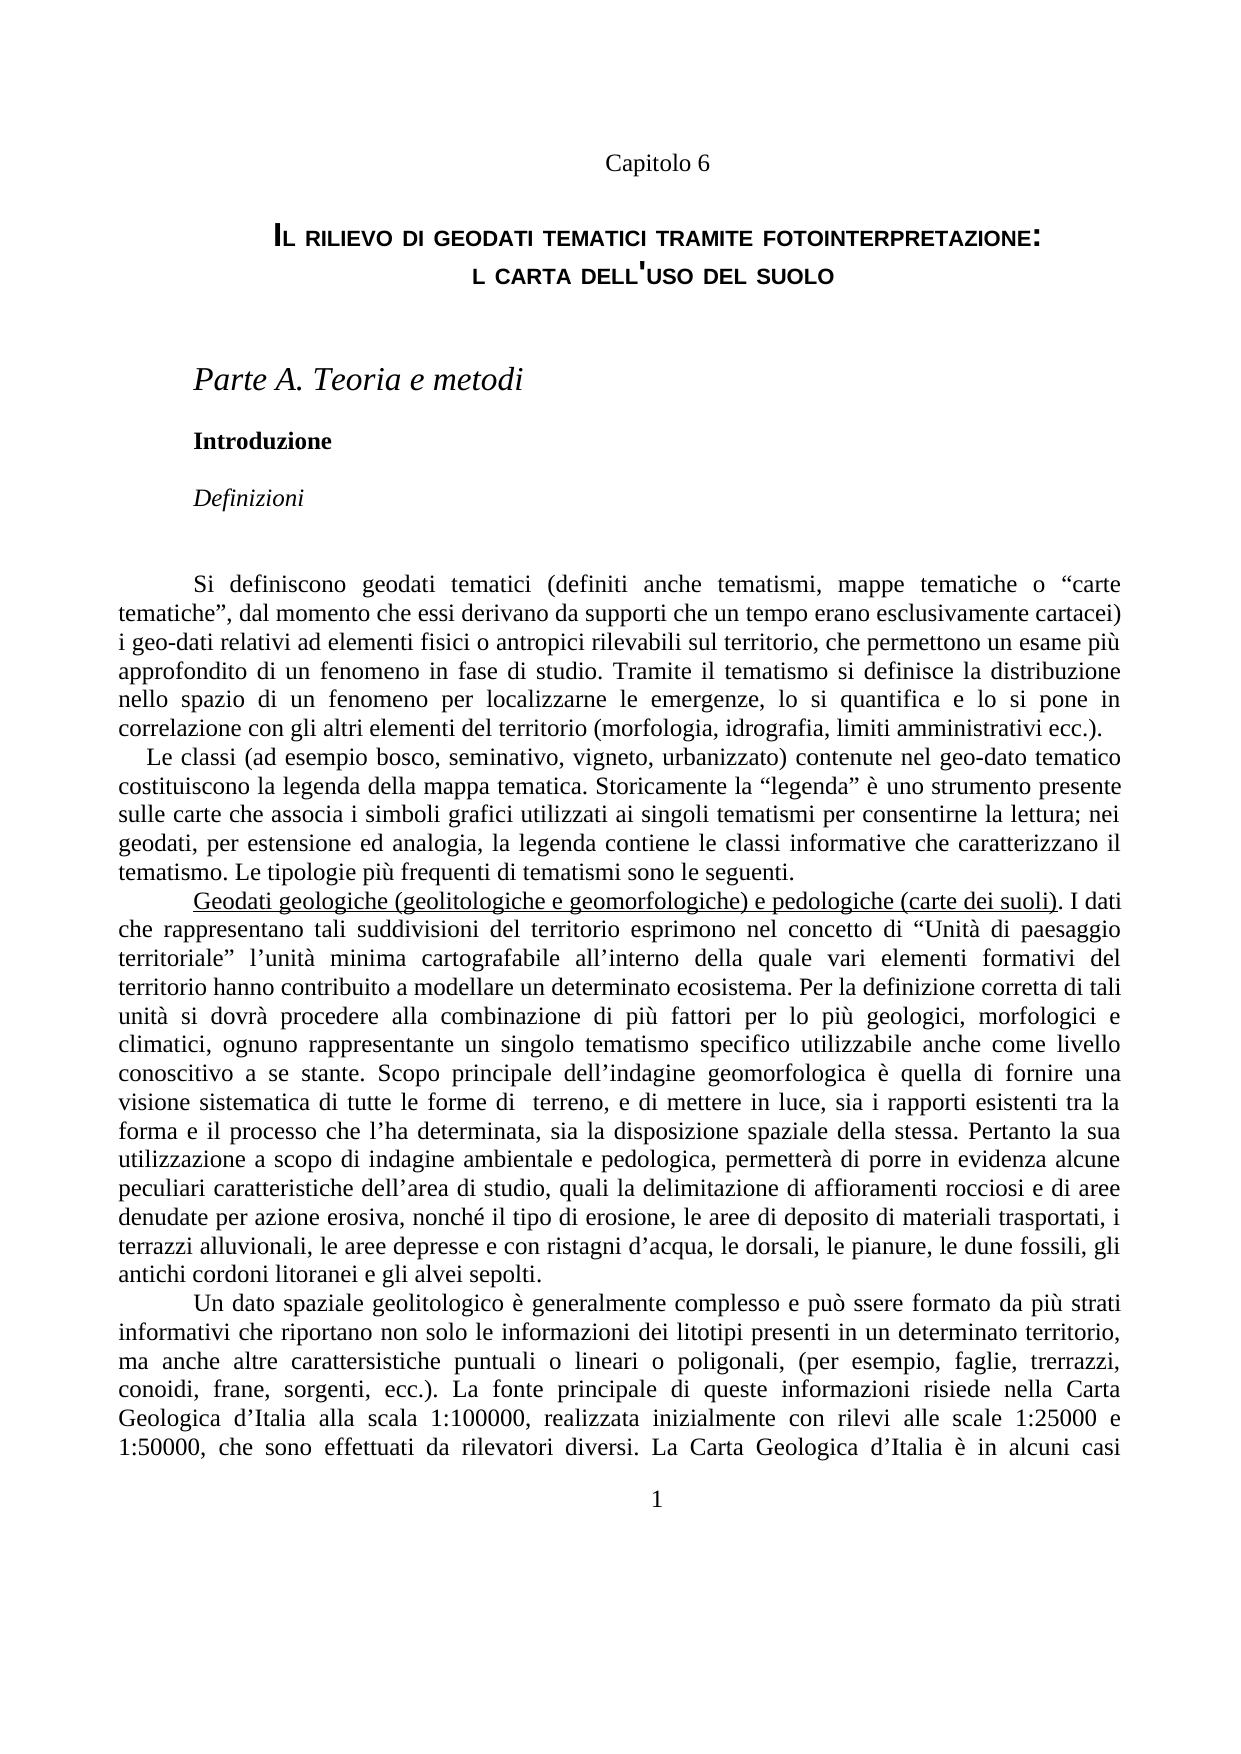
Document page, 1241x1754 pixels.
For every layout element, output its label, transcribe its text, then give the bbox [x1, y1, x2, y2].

text Parte A. Teoria e metodi [118, 359, 1122, 397]
text l carta dell'uso del suolo [118, 253, 1122, 292]
text Si definiscono geodati tematici (definiti anche tematismi, mappe tematiche o “carte tematiche”, dal momento che essi derivano da supporti che un tempo erano esclusivamente cartacei) i geo-dati relativi ad elementi fisici o antropici rilevabili sul territorio, che permettono un esame più approfondito di un fenomeno in fase di studio. Tramite il tematismo si definisce la distribuzione nello spazio di un fenomeno per localizzarne le emergenze, lo si quantifica e lo si pone in correlazione con gli altri elementi del territorio (morfologia, idrografia, limiti amministrativi ecc.). [118, 569, 1122, 742]
text Il rilievo di geodati tematici tramite fotointerpretazione: [118, 215, 1122, 253]
subtitle Introduzione [118, 426, 1122, 454]
text Un dato spaziale geolitologico è generalmente complesso e può ssere formato da più strati informativi che riportano non solo le informazioni dei litotipi presenti in un determinato territorio, ma anche altre carattersistiche puntuali o lineari o poligonali, (per esempio, faglie, trerrazzi, conoidi, frane, sorgenti, ecc.). La fonte principale di queste informazioni risiede nella Carta Geologica d’Italia alla scala 1:100000, realizzata inizialmente con rilevi alle scale 1:25000 e 1:50000, che sono effettuati da rilevatori diversi. La Carta Geologica d’Italia è in alcuni casi [118, 1288, 1122, 1461]
text Capitolo 6 [118, 148, 1122, 176]
text Geodati geologiche (geolitologiche e geomorfologiche) e pedologiche (carte dei suoli). I dati che rappresentano tali suddivisioni del territorio esprimono nel concetto di “Unità di paesaggio territoriale” l’unità minima cartografabile all’interno della quale vari elementi formativi del territorio hanno contribuito a modellare un determinato ecosistema. Per la definizione corretta di tali unità si dovrà procedere alla combinazione di più fattori per lo più geologici, morfologici e climatici, ognuno rappresentante un singolo tematismo specifico utilizzabile anche come livello conoscitivo a se stante. Scopo principale dell’indagine geomorfologica è quella di fornire una visione sistematica di tutte le forme di terreno, e di mettere in luce, sia i rapporti esistenti tra la forma e il processo che l’ha determinata, sia la disposizione spaziale della stessa. Pertanto la sua utilizzazione a scopo di indagine ambientale e pedologica, permetterà di porre in evidenza alcune peculiari caratteristiche dell’area di studio, quali la delimitazione di affioramenti rocciosi e di aree denudate per azione erosiva, nonché il tipo di erosione, le aree di deposito di materiali trasportati, i terrazzi alluvionali, le aree depresse e con ristagni d’acqua, le dorsali, le pianure, le dune fossili, gli antichi cordoni litoranei e gli alvei sepolti. [118, 886, 1122, 1288]
text Le classi (ad esempio bosco, seminativo, vigneto, urbanizzato) contenute nel geo-dato tematico costituiscono la legenda della mappa tematica. Storicamente la “legenda” è uno strumento presente sulle carte che associa i simboli grafici utilizzati ai singoli tematismi per consentirne la lettura; nei geodati, per estensione ed analogia, la legenda contiene le classi informative che caratterizzano il tematismo. Le tipologie più frequenti di tematismi sono le seguenti. [118, 742, 1122, 886]
text Definizioni [118, 483, 1122, 512]
